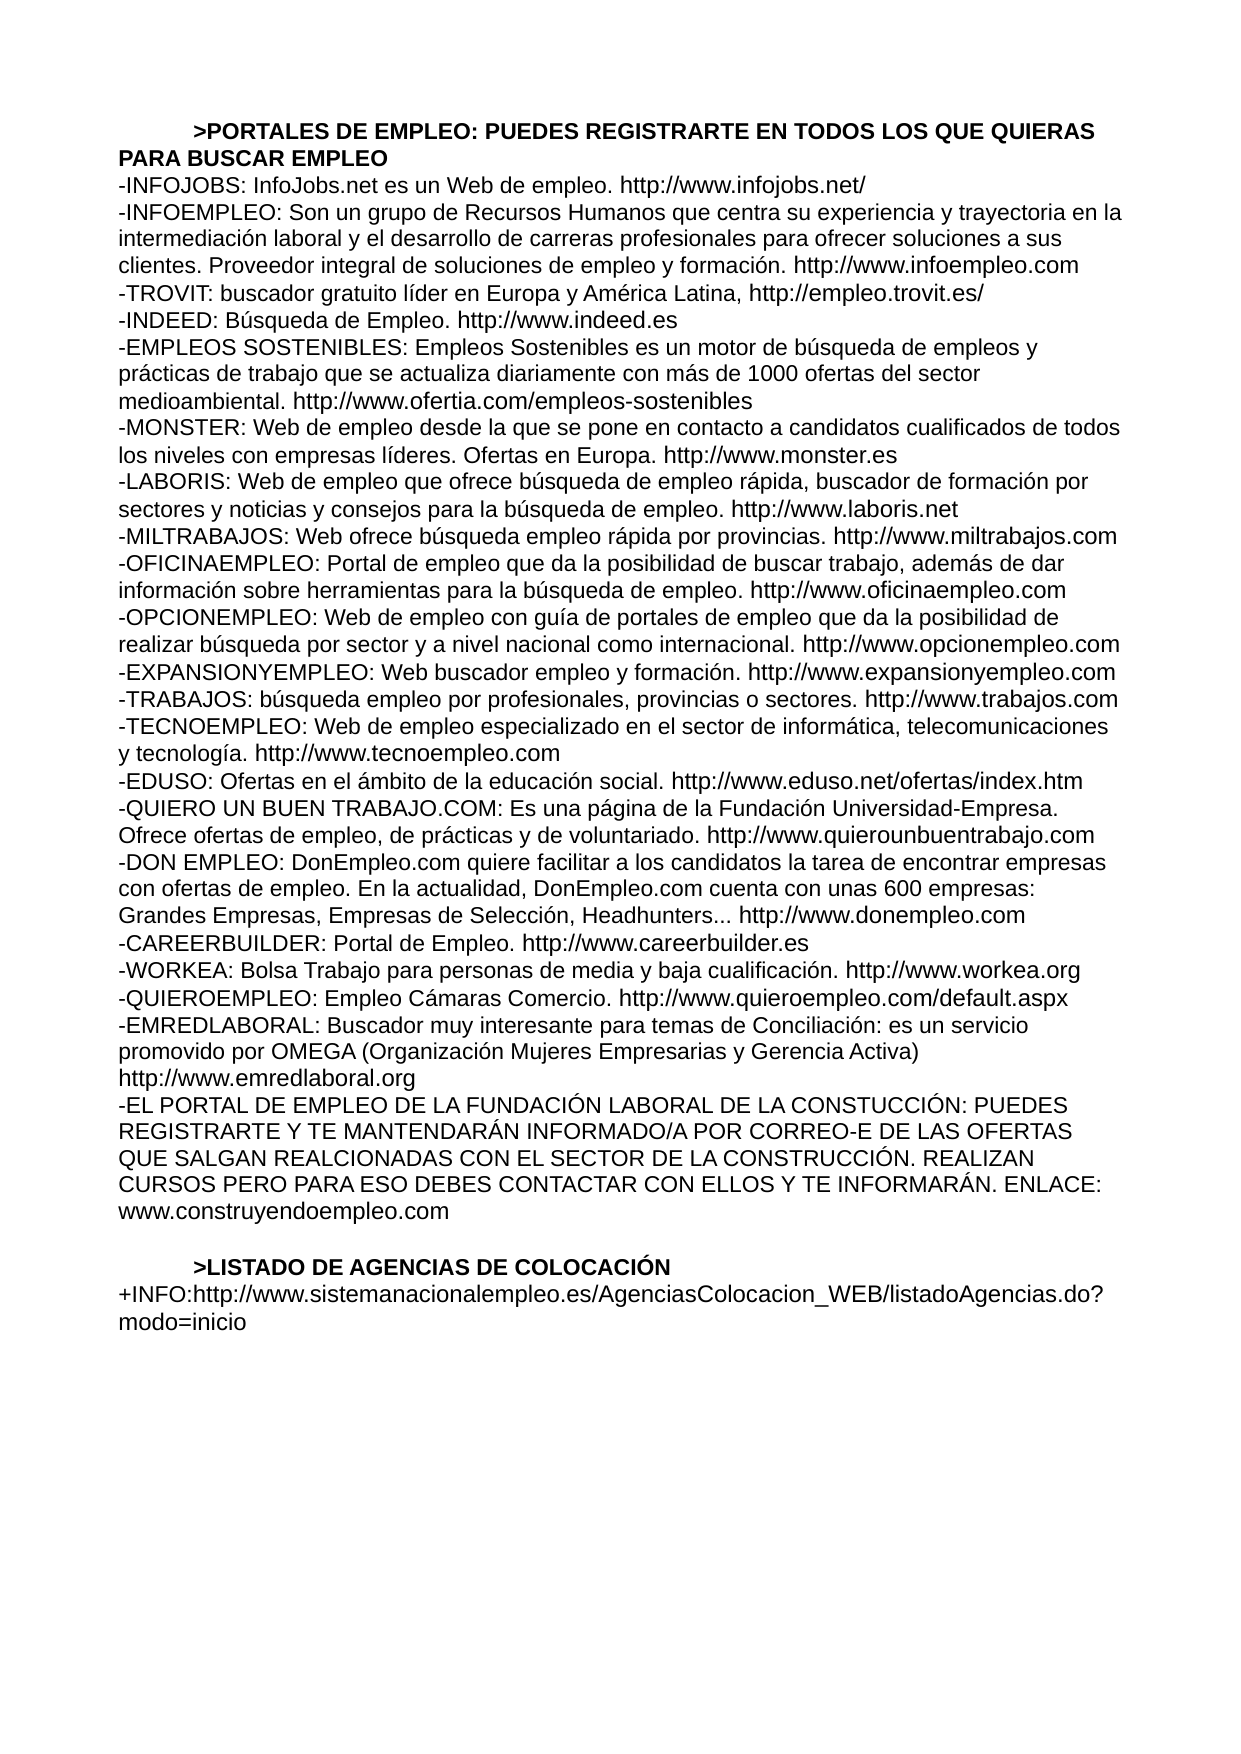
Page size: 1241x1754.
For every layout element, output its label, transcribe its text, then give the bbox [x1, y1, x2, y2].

text -EMREDLABORAL: Buscador muy interesante para temas de Conciliación: es un servicio promovido por OMEGA (Organización Mujeres Empresarias y Gerencia Activa) http://www.emredlaboral.org [118, 1012, 1122, 1092]
text >PORTALES DE EMPLEO: PUEDES REGISTRARTE EN TODOS LOS QUE QUIERAS PARA BUSCAR EMPLEO [118, 118, 1122, 171]
text -OPCIONEMPLEO: Web de empleo con guía de portales de empleo que da la posibilidad de realizar búsqueda por sector y a nivel nacional como internacional. http://www.opcionempleo.com [118, 604, 1122, 658]
text -LABORIS: Web de empleo que ofrece búsqueda de empleo rápida, buscador de formación por sectores y noticias y consejos para la búsqueda de empleo. http://www.laboris.net [118, 468, 1122, 522]
text >LISTADO DE AGENCIAS DE COLOCACIÓN [118, 1254, 1122, 1280]
text -MILTRABAJOS: Web ofrece búsqueda empleo rápida por provincias. http://www.miltrabajos.com [118, 522, 1122, 550]
text -QUIEROEMPLEO: Empleo Cámaras Comercio. http://www.quieroempleo.com/default.aspx [118, 984, 1122, 1012]
text -EDUSO: Ofertas en el ámbito de la educación social. http://www.eduso.net/ofertas/index.htm [118, 767, 1122, 794]
text -TECNOEMPLEO: Web de empleo especializado en el sector de informática, telecomunicaciones y tecnología. http://www.tecnoempleo.com [118, 713, 1122, 767]
text -OFICINAEMPLEO: Portal de empleo que da la posibilidad de buscar trabajo, además de dar información sobre herramientas para la búsqueda de empleo. http://www.oficinaempleo.com [118, 550, 1122, 604]
text +INFO:http://www.sistemanacionalempleo.es/AgenciasColocacion_WEB/listadoAgencias.do?modo=inicio [118, 1280, 1122, 1335]
text -DON EMPLEO: DonEmpleo.com quiere facilitar a los candidatos la tarea de encontrar empresas con ofertas de empleo. En la actualidad, DonEmpleo.com cuenta con unas 600 empresas: Grandes Empresas, Empresas de Selección, Headhunters... http://www.donempleo.com [118, 848, 1122, 929]
text -EMPLEOS SOSTENIBLES: Empleos Sostenibles es un motor de búsqueda de empleos y prácticas de trabajo que se actualiza diariamente con más de 1000 ofertas del sector medioambiental. http://www.ofertia.com/empleos-sostenibles [118, 334, 1122, 414]
text -INFOJOBS: InfoJobs.net es un Web de empleo. http://www.infojobs.net/ [118, 171, 1122, 198]
text -MONSTER: Web de empleo desde la que se pone en contacto a candidatos cualificados de todos los niveles con empresas líderes. Ofertas en Europa. http://www.monster.es [118, 414, 1122, 468]
text -CAREERBUILDER: Portal de Empleo. http://www.careerbuilder.es [118, 929, 1122, 956]
text -TROVIT: buscador gratuito líder en Europa y América Latina, http://empleo.trovit.es/ [118, 279, 1122, 306]
text -EXPANSIONYEMPLEO: Web buscador empleo y formación. http://www.expansionyempleo.com [118, 658, 1122, 685]
text -QUIERO UN BUEN TRABAJO.COM: Es una página de la Fundación Universidad-Empresa. Ofrece ofertas de empleo, de prácticas y de voluntariado. http://www.quierounbuentrabajo.com [118, 794, 1122, 848]
text -TRABAJOS: búsqueda empleo por profesionales, provincias o sectores. http://www.trabajos.com [118, 685, 1122, 713]
text -WORKEA: Bolsa Trabajo para personas de media y baja cualificación. http://www.workea.org [118, 956, 1122, 984]
text -EL PORTAL DE EMPLEO DE LA FUNDACIÓN LABORAL DE LA CONSTUCCIÓN: PUEDES REGISTRARTE Y TE MANTENDARÁN INFORMADO/A POR CORREO-E DE LAS OFERTAS QUE SALGAN REALCIONADAS CON EL SECTOR DE LA CONSTRUCCIÓN. REALIZAN CURSOS PERO PARA ESO DEBES CONTACTAR CON ELLOS Y TE INFORMARÁN. ENLACE: www.construyendoempleo.com [118, 1092, 1122, 1225]
text -INDEED: Búsqueda de Empleo. http://www.indeed.es [118, 306, 1122, 334]
text -INFOEMPLEO: Son un grupo de Recursos Humanos que centra su experiencia y trayectoria en la intermediación laboral y el desarrollo de carreras profesionales para ofrecer soluciones a sus clientes. Proveedor integral de soluciones de empleo y formación. http://www.infoempleo.com [118, 198, 1122, 279]
